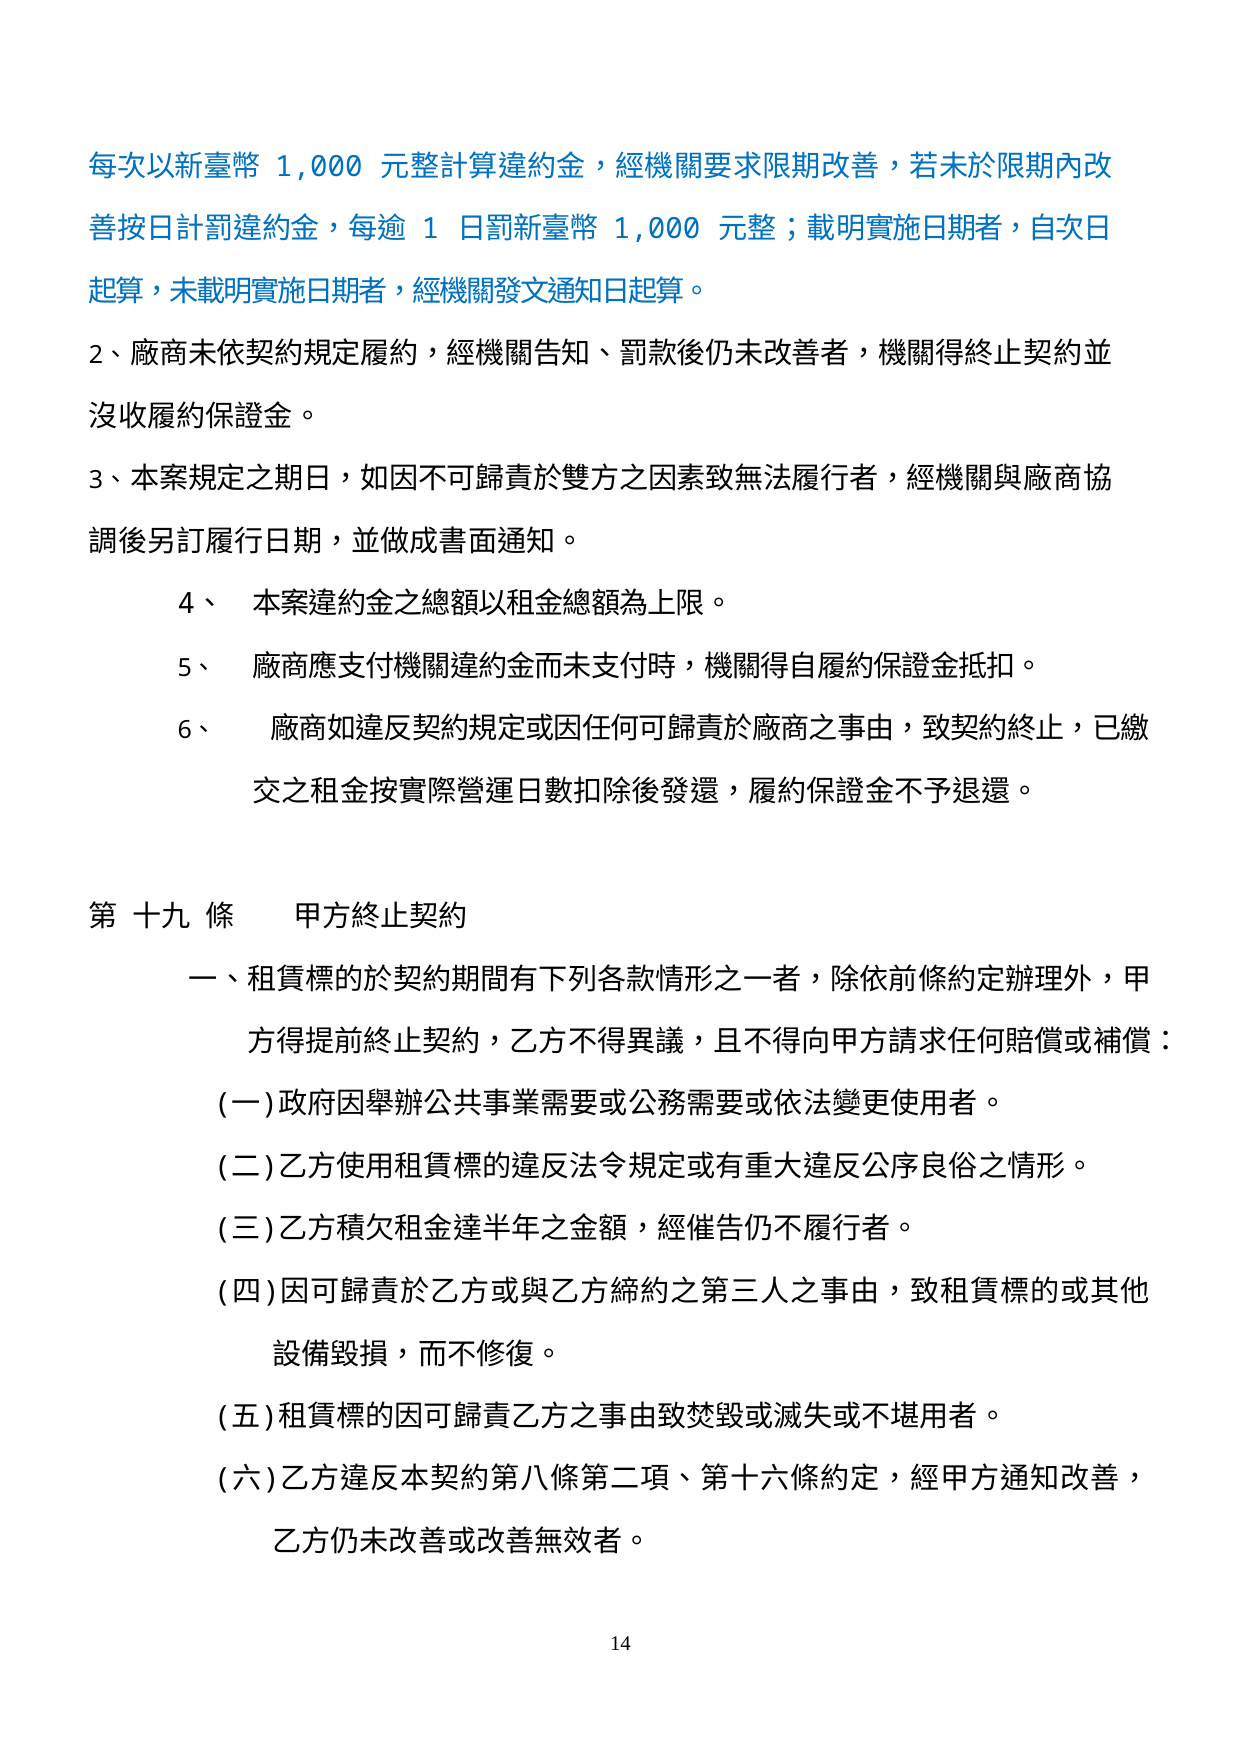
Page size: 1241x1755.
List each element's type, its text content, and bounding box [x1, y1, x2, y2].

text 第 十九 條 甲方終止契約 [89, 872, 1152, 935]
text (六)乙方違反本契約第八條第二項、第十六條約定，經甲方通知改善，乙方仍未改善或改善無效者。 [214, 1435, 1152, 1560]
text 一、租賃標的於契約期間有下列各款情形之一者，除依前條約定辦理外，甲方得提前終止契約，乙方不得異議，且不得向甲方請求任何賠償或補償： [189, 935, 1152, 1060]
list 每次以新臺幣 1,000 元整計算違約金，經機關要求限期改善，若未於限期內改善按日計罰違約金，每逾 1 日罰新臺幣 1,000 元整；載明實施日期者，自次日起算，未載明實施日期者，經機關發文通知日起算。 [89, 122, 1113, 309]
text (三)乙方積欠租金達半年之金額，經催告仍不履行者。 [214, 1185, 1152, 1247]
list 廠商未依契約規定履約，經機關告知、罰款後仍未改善者，機關得終止契約並沒收履約保證金。 [89, 309, 1113, 434]
list 廠商應支付機關違約金而未支付時，機關得自履約保證金抵扣。 [177, 622, 1152, 684]
text (一)政府因舉辦公共事業需要或公務需要或依法變更使用者。 [214, 1060, 1152, 1122]
text (四)因可歸責於乙方或與乙方締約之第三人之事由，致租賃標的或其他設備毀損，而不修復。 [214, 1247, 1152, 1372]
text (五)租賃標的因可歸責乙方之事由致焚毀或滅失或不堪用者。 [214, 1372, 1152, 1435]
list 廠商如違反契約規定或因任何可歸責於廠商之事由，致契約終止，已繳交之租金按實際營運日數扣除後發還，履約保證金不予退還。 [177, 685, 1152, 810]
list 本案規定之期日，如因不可歸責於雙方之因素致無法履行者，經機關與廠商協調後另訂履行日期，並做成書面通知。 [89, 434, 1113, 559]
list 本案違約金之總額以租金總額為上限。 [177, 559, 1152, 622]
text (二)乙方使用租賃標的違反法令規定或有重大違反公序良俗之情形。 [214, 1122, 1152, 1185]
